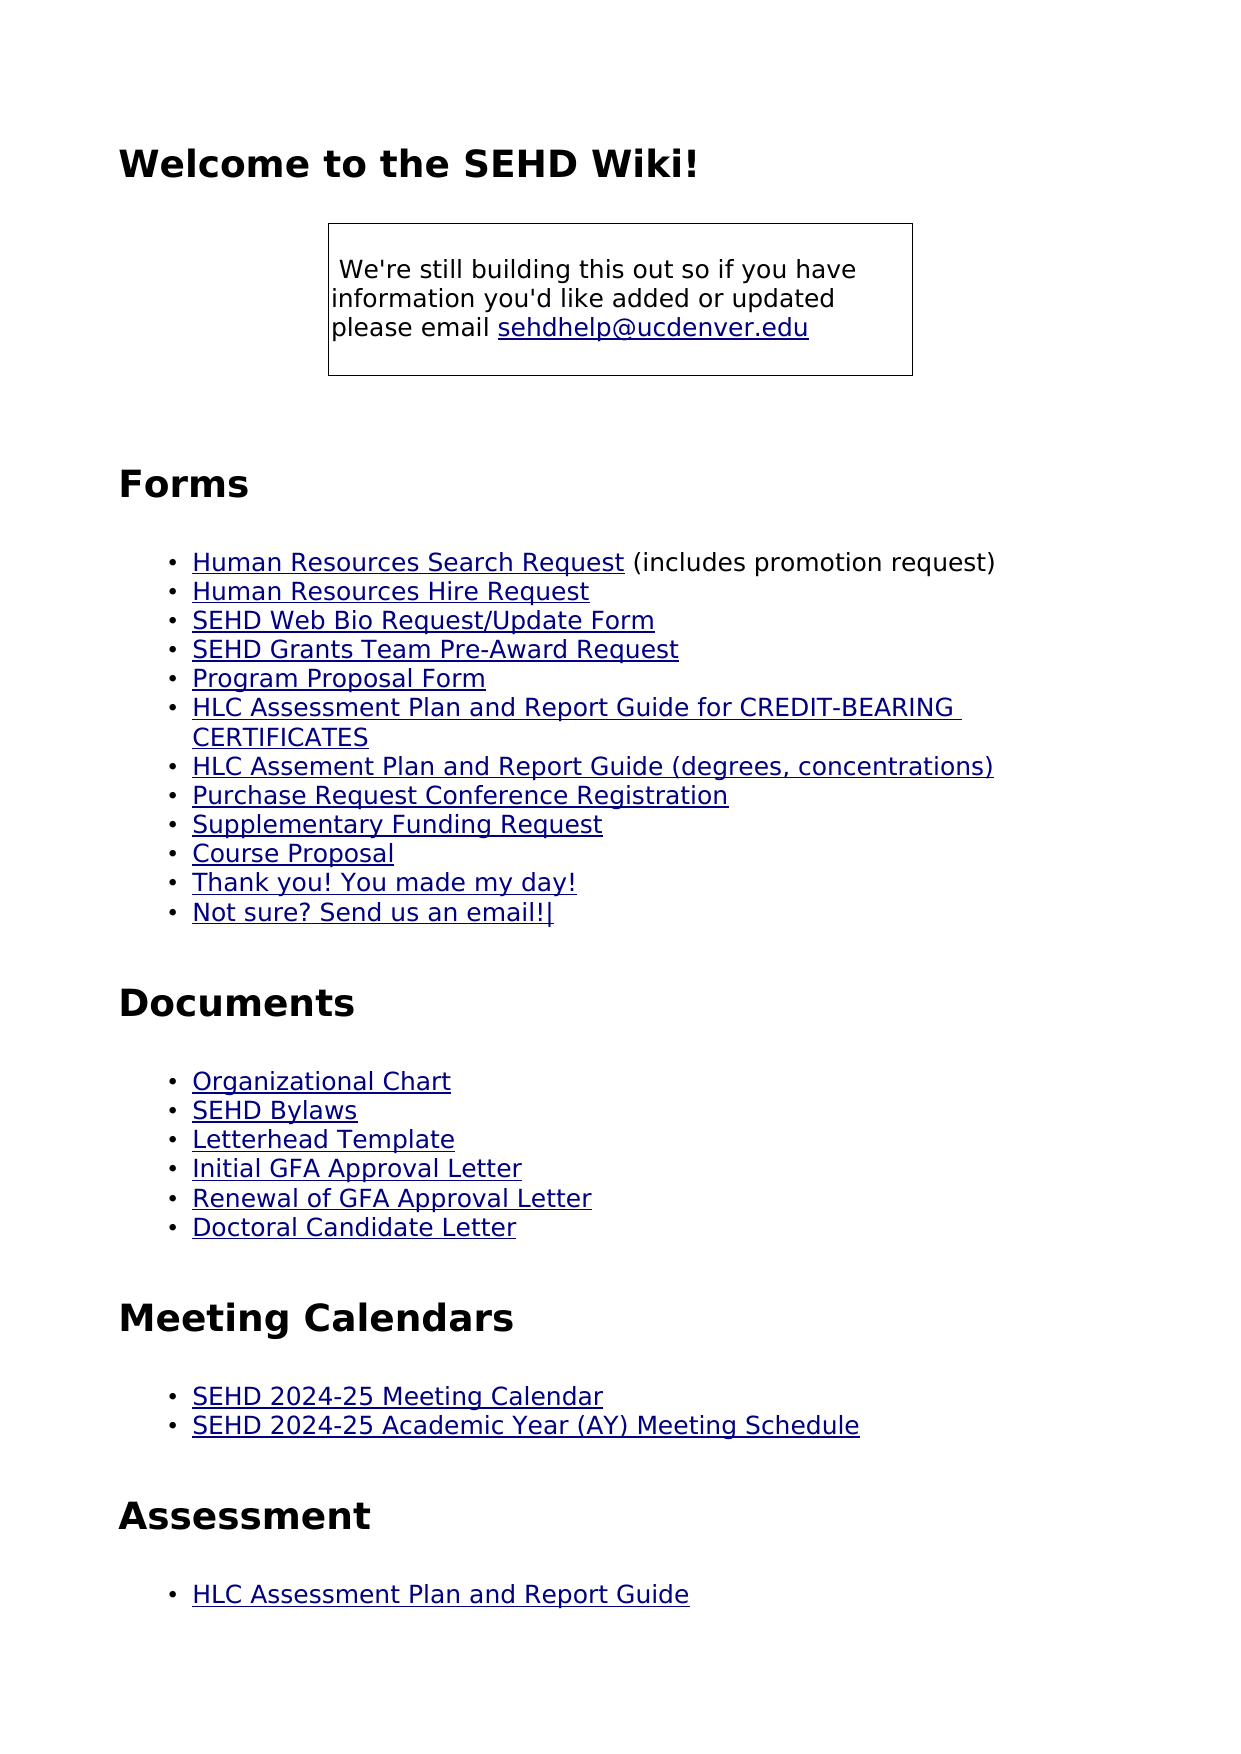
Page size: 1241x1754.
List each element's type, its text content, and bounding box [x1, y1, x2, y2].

list HLC Assessment Plan and Report Guide [177, 1581, 1122, 1610]
subtitle Meeting Calendars [118, 1297, 1122, 1340]
list SEHD Grants Team Pre-Award Request [177, 635, 1122, 664]
list Supplementary Funding Request [177, 810, 1122, 839]
list Human Resources Search Request (includes promotion request) [177, 548, 1122, 577]
list SEHD 2024-25 Academic Year (AY) Meeting Schedule [177, 1411, 1122, 1441]
list Not sure? Send us an email!| [177, 898, 1122, 927]
list Letterhead Template [177, 1125, 1122, 1154]
subtitle Documents [118, 981, 1122, 1025]
table_header We're still building this out so if you have information you'd like added or updated please email sehdhelp@ucdenver.edu [329, 224, 912, 375]
list HLC Assessment Plan and Report Guide for CREDIT-BEARING CERTIFICATES [177, 694, 1122, 752]
list SEHD 2024-25 Meeting Calendar [177, 1382, 1122, 1411]
subtitle Forms [118, 462, 1122, 506]
list SEHD Bylaws [177, 1096, 1122, 1125]
list Renewal of GFA Approval Letter [177, 1184, 1122, 1213]
list Purchase Request Conference Registration [177, 781, 1122, 810]
list Thank you! You made my day! [177, 869, 1122, 898]
list HLC Assement Plan and Report Guide (degrees, concentrations) [177, 752, 1122, 781]
subtitle Welcome to the SEHD Wiki! [118, 143, 1122, 187]
list Organizational Chart [177, 1067, 1122, 1096]
list Course Proposal [177, 839, 1122, 869]
list Initial GFA Approval Letter [177, 1154, 1122, 1184]
list Program Proposal Form [177, 664, 1122, 694]
list Human Resources Hire Request [177, 577, 1122, 606]
list SEHD Web Bio Request/Update Form [177, 606, 1122, 635]
subtitle Assessment [118, 1495, 1122, 1539]
list Doctoral Candidate Letter [177, 1213, 1122, 1242]
